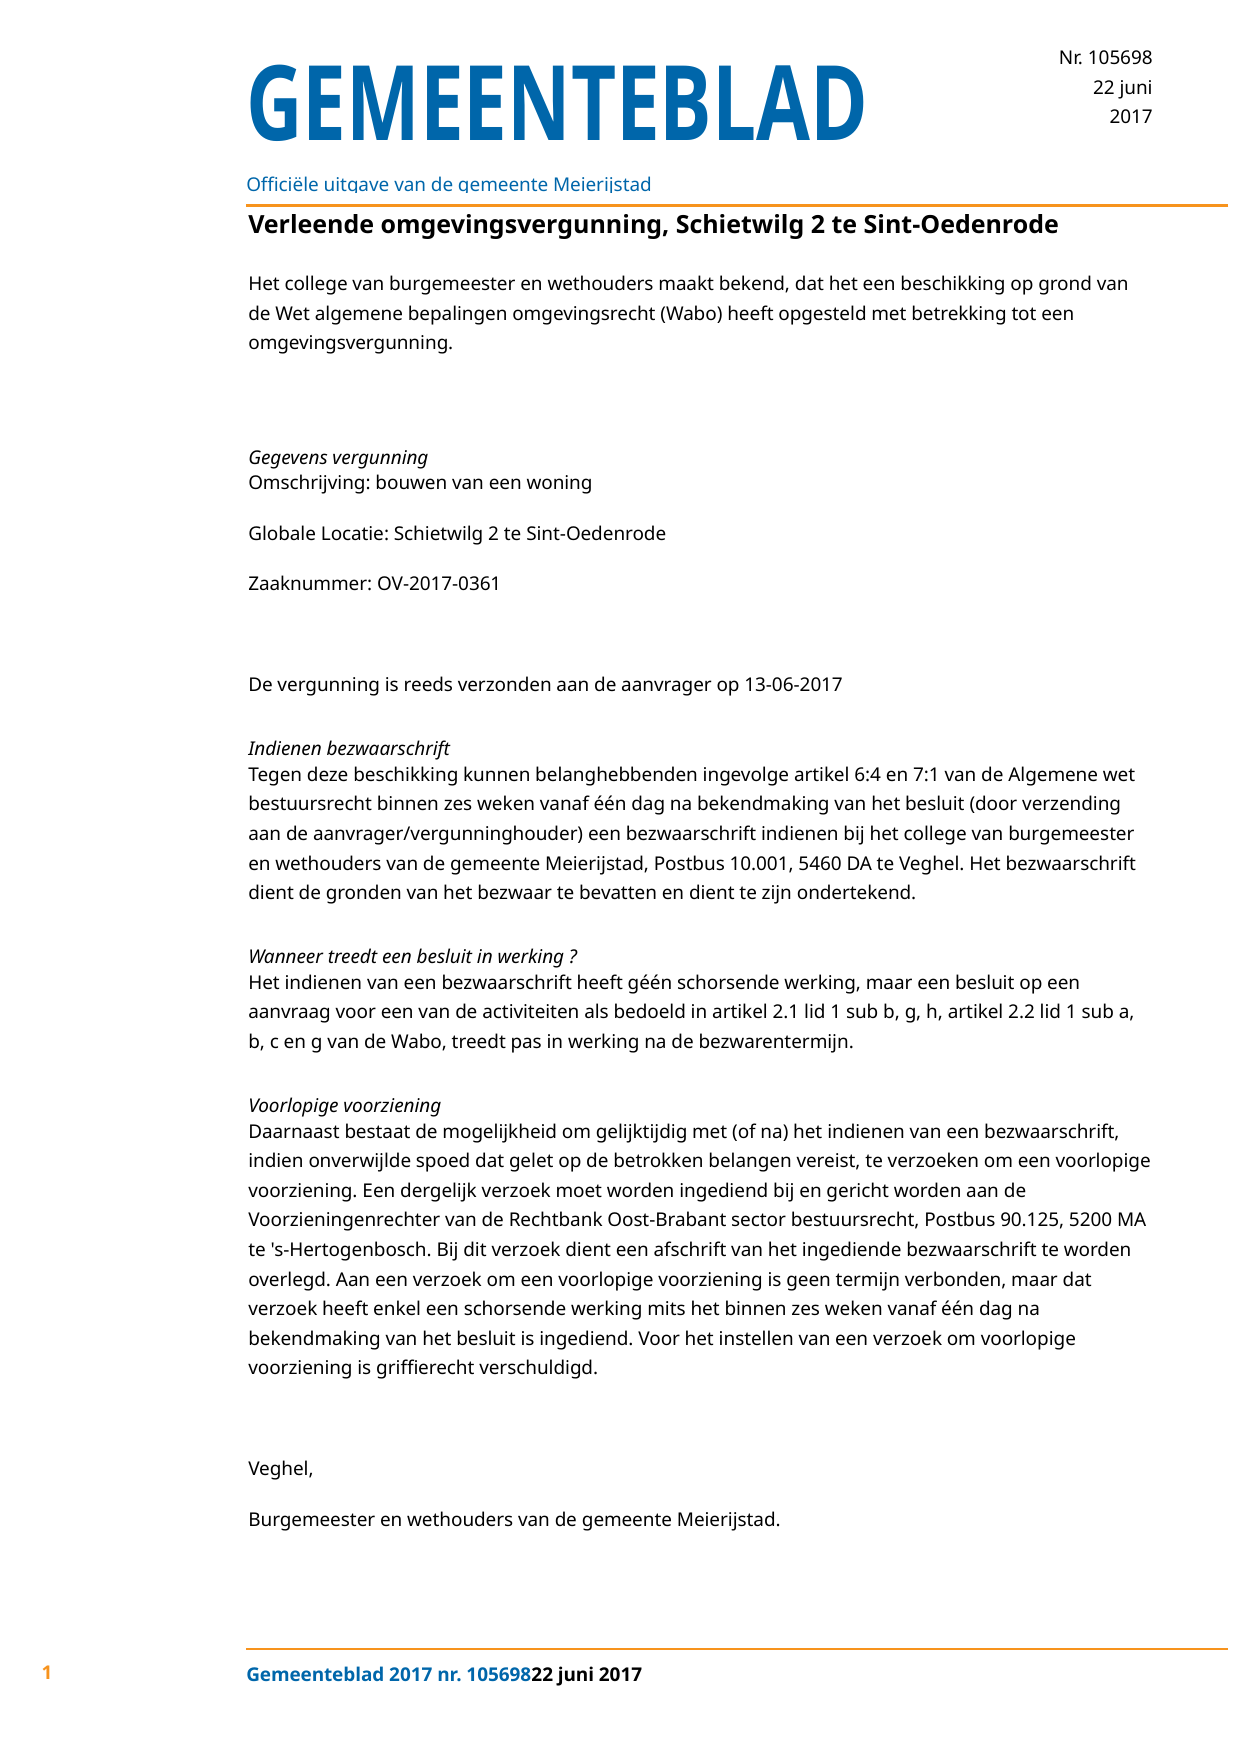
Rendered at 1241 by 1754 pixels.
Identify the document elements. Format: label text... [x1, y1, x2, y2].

text Globale Locatie: Schietwilg 2 te Sint-Oedenrode [248, 520, 1152, 546]
text Verleende omgevingsvergunning, Schietwilg 2 te Sint-Oedenrode [248, 207, 1152, 241]
text Burgemeester en wethouders van de gemeente Meierijstad. [248, 1506, 1152, 1531]
text Wanneer treedt een besluit in werking ? [248, 943, 1152, 969]
text Tegen deze beschikking kunnen belanghebbenden ingevolge artikel 6:4 en 7:1 van de Algemene wet bestuursrecht binnen zes weken vanaf één dag na bekendmaking van het besluit (door verzending aan de aanvrager/vergunninghouder) een bezwaarschrift indienen bij het college van burgemeester en wethouders van de gemeente Meierijstad, Postbus 10.001, 5460 DA te Veghel. Het bezwaarschrift dient de gronden van het bezwaar te bevatten en dient te zijn ondertekend. [248, 761, 1152, 905]
text Het college van burgemeester en wethouders maakt bekend, dat het een beschikking op grond van de Wet algemene bepalingen omgevingsrecht (Wabo) heeft opgesteld met betrekking tot een omgevingsvergunning. [248, 270, 1152, 355]
text Voorlopige voorziening [248, 1092, 1152, 1118]
text Indienen bezwaarschrift [248, 735, 1152, 761]
text Daarnaast bestaat de mogelijkheid om gelijktijdig met (of na) het indienen van een bezwaarschrift, indien onverwijlde spoed dat gelet op de betrokken belangen vereist, te verzoeken om een voorlopige voorziening. Een dergelijk verzoek moet worden ingediend bij en gericht worden aan de Voorzieningenrechter van de Rechtbank Oost-Brabant sector bestuursrecht, Postbus 90.125, 5200 MA te 's-Hertogenbosch. Bij dit verzoek dient een afschrift van het ingediende bezwaarschrift te worden overlegd. Aan een verzoek om een voorlopige voorziening is geen termijn verbonden, maar dat verzoek heeft enkel een schorsende werking mits het binnen zes weken vanaf één dag na bekendmaking van het besluit is ingediend. Voor het instellen van een verzoek om voorlopige voorziening is griffierecht verschuldigd. [248, 1118, 1152, 1380]
text Gegevens vergunning [248, 444, 1152, 469]
text Het indienen van een bezwaarschrift heeft géén schorsende werking, maar een besluit op een aanvraag voor een van de activiteiten als bedoeld in artikel 2.1 lid 1 sub b, g, h, artikel 2.2 lid 1 sub a, b, c en g van de Wabo, treedt pas in werking na de bezwarentermijn. [248, 969, 1152, 1054]
text Zaaknummer: OV-2017-0361 [248, 570, 1152, 596]
text Veghel, [248, 1455, 1152, 1481]
text Omschrijving: bouwen van een woning [248, 469, 1152, 495]
text De vergunning is reeds verzonden aan de aanvrager op 13-06-2017 [248, 671, 1152, 697]
picture [41, 47, 231, 172]
